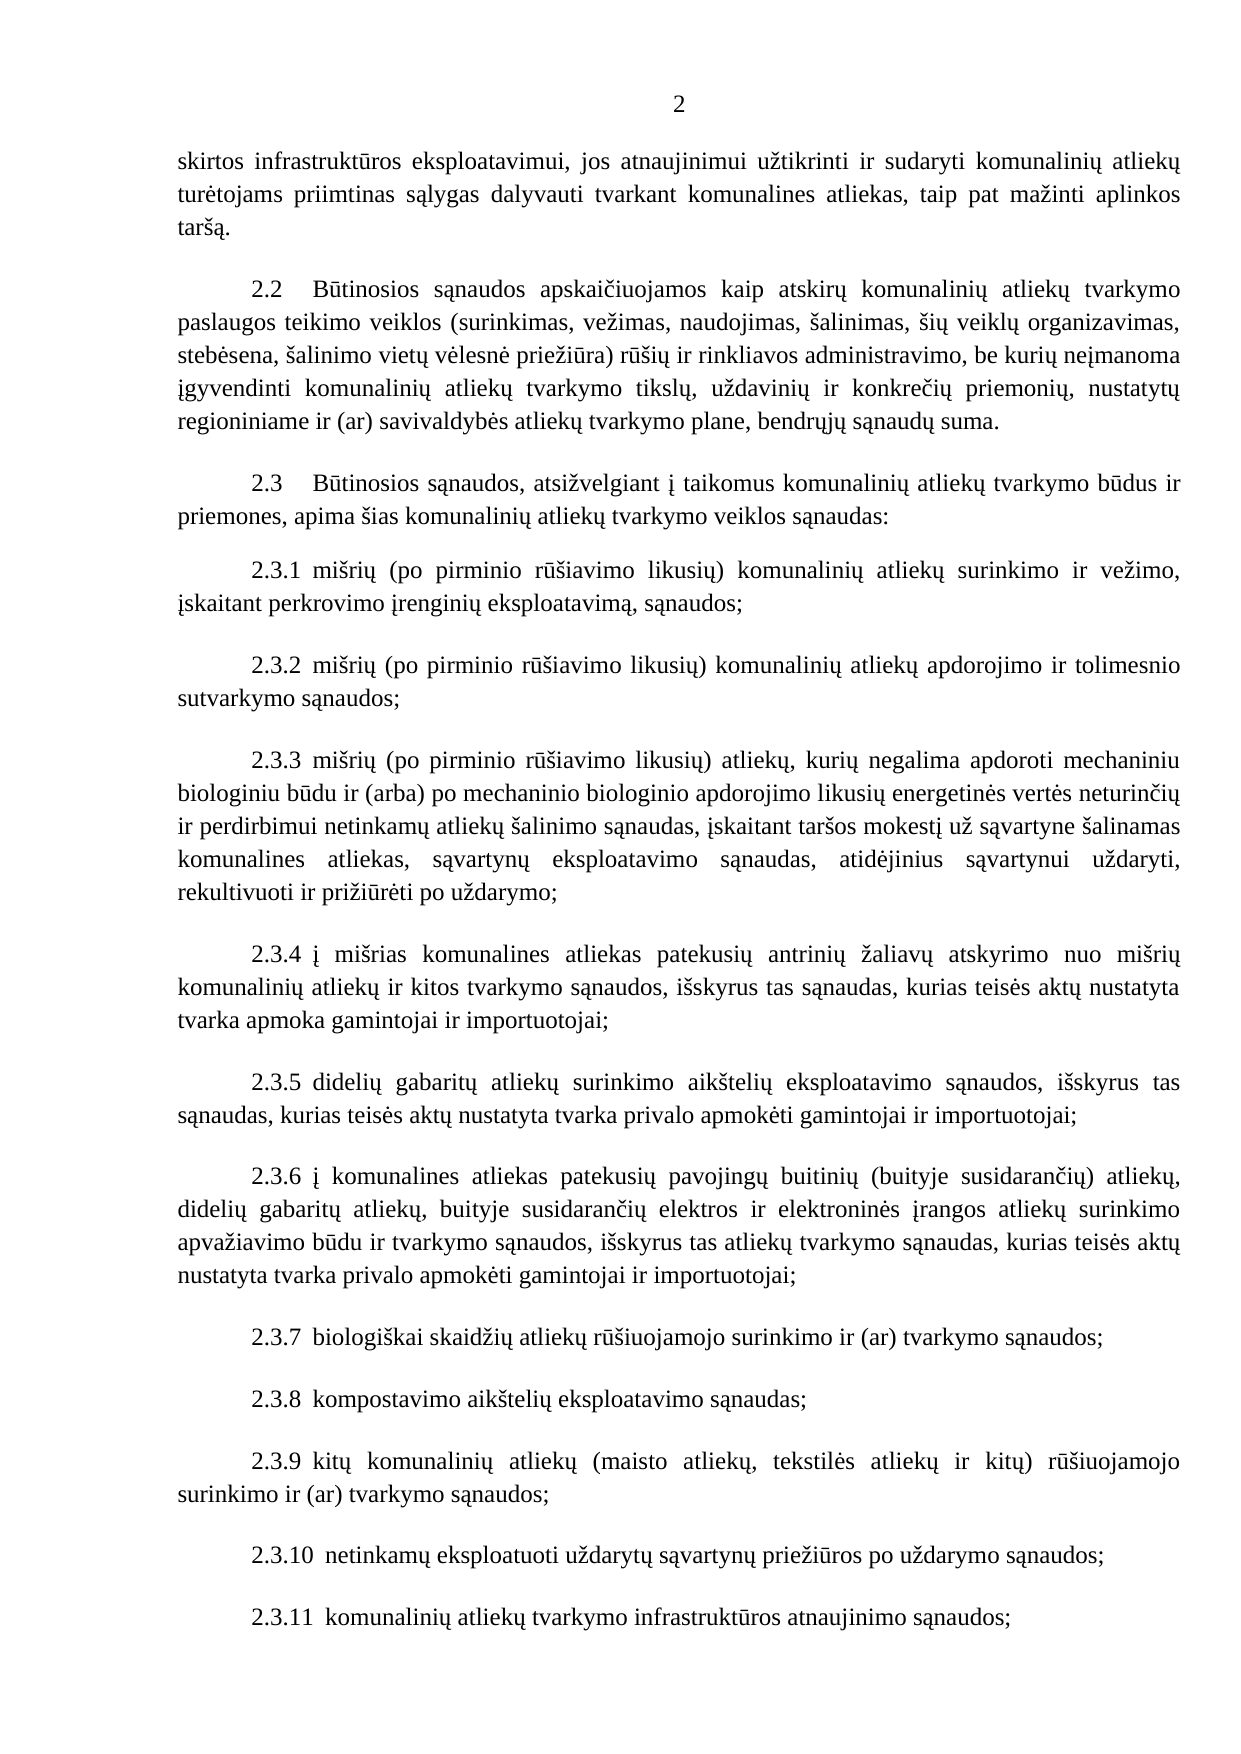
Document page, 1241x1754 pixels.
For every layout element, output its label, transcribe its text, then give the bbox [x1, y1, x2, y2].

text 2.3.5 didelių gabaritų atliekų surinkimo aikštelių eksploatavimo sąnaudos, išskyrus tas sąnaudas, kurias teisės aktų nustatyta tvarka privalo apmokėti gamintojai ir importuotojai; [177, 1067, 1181, 1128]
text 2.3.6 į komunalines atliekas patekusių pavojingų buitinių (buityje susidarančių) atliekų, didelių gabaritų atliekų, buityje susidarančių elektros ir elektroninės įrangos atliekų surinkimo apvažiavimo būdu ir tvarkymo sąnaudos, išskyrus tas atliekų tvarkymo sąnaudas, kurias teisės aktų nustatyta tvarka privalo apmokėti gamintojai ir importuotojai; [177, 1161, 1181, 1289]
text 2.3.3 mišrių (po pirminio rūšiavimo likusių) atliekų, kurių negalima apdoroti mechaniniu biologiniu būdu ir (arba) po mechaninio biologinio apdorojimo likusių energetinės vertės neturinčių ir perdirbimui netinkamų atliekų šalinimo sąnaudas, įskaitant taršos mokestį už sąvartyne šalinamas komunalines atliekas, sąvartynų eksploatavimo sąnaudas, atidėjinius sąvartynui uždaryti, rekultivuoti ir prižiūrėti po uždarymo; [177, 745, 1181, 906]
text skirtos infrastruktūros eksploatavimui, jos atnaujinimui užtikrinti ir sudaryti komunalinių atliekų turėtojams priimtinas sąlygas dalyvauti tvarkant komunalines atliekas, taip pat mažinti aplinkos taršą. [177, 146, 1181, 241]
text 2.3.2 mišrių (po pirminio rūšiavimo likusių) komunalinių atliekų apdorojimo ir tolimesnio sutvarkymo sąnaudos; [177, 650, 1181, 712]
text 2.3.4 į mišrias komunalines atliekas patekusių antrinių žaliavų atskyrimo nuo mišrių komunalinių atliekų ir kitos tvarkymo sąnaudos, išskyrus tas sąnaudas, kurias teisės aktų nustatyta tvarka apmoka gamintojai ir importuotojai; [177, 939, 1181, 1034]
text 2.3.9 kitų komunalinių atliekų (maisto atliekų, tekstilės atliekų ir kitų) rūšiuojamojo surinkimo ir (ar) tvarkymo sąnaudos; [177, 1446, 1181, 1508]
text 2.3.11 komunalinių atliekų tvarkymo infrastruktūros atnaujinimo sąnaudos; [177, 1602, 1181, 1631]
text 2.3.10 netinkamų eksploatuoti uždarytų sąvartynų priežiūros po uždarymo sąnaudos; [177, 1541, 1181, 1569]
text 2.3 Būtinosios sąnaudos, atsižvelgiant į taikomus komunalinių atliekų tvarkymo būdus ir priemones, apima šias komunalinių atliekų tvarkymo veiklos sąnaudas: [177, 468, 1181, 529]
text 2.3.8 kompostavimo aikštelių eksploatavimo sąnaudas; [177, 1384, 1181, 1413]
text 2.3.1 mišrių (po pirminio rūšiavimo likusių) komunalinių atliekų surinkimo ir vežimo, įskaitant perkrovimo įrenginių eksploatavimą, sąnaudos; [177, 555, 1181, 617]
text 2.2 Būtinosios sąnaudos apskaičiuojamos kaip atskirų komunalinių atliekų tvarkymo paslaugos teikimo veiklos (surinkimas, vežimas, naudojimas, šalinimas, šių veiklų organizavimas, stebėsena, šalinimo vietų vėlesnė priežiūra) rūšių ir rinkliavos administravimo, be kurių neįmanoma įgyvendinti komunalinių atliekų tvarkymo tikslų, uždavinių ir konkrečių priemonių, nustatytų regioniniame ir (ar) savivaldybės atliekų tvarkymo plane, bendrųjų sąnaudų suma. [177, 274, 1181, 435]
text 2.3.7 biologiškai skaidžių atliekų rūšiuojamojo surinkimo ir (ar) tvarkymo sąnaudos; [177, 1322, 1181, 1351]
